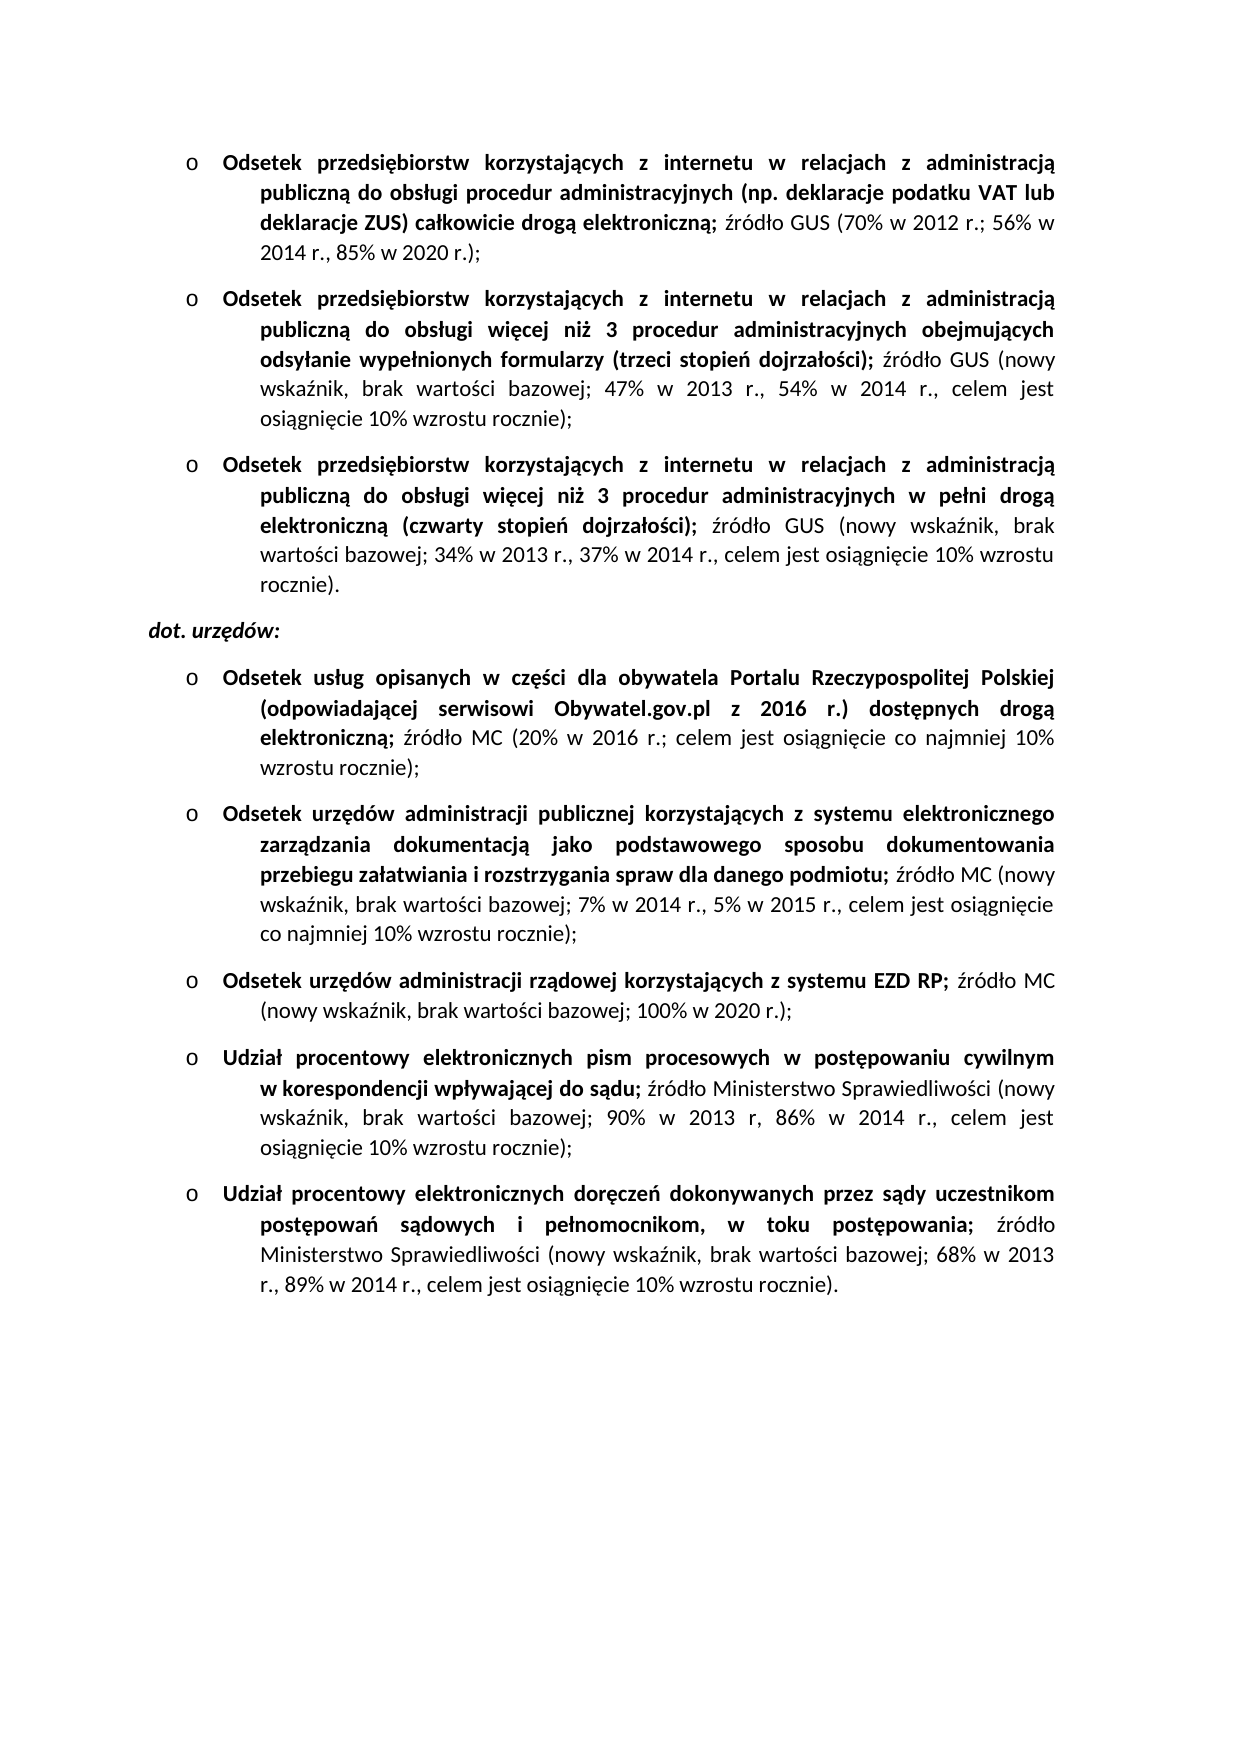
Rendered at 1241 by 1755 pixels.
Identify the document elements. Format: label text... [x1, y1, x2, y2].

list Odsetek usług opisanych w części dla obywatela Portalu Rzeczypospolitej Polskiej (odpowiadającej serwisowi Obywatel.gov.pl z 2016 r.) dostępnych drogą elektroniczną; źródło MC (20% w 2016 r.; celem jest osiągnięcie co najmniej 10% wzrostu rocznie); [185, 663, 1056, 781]
list Odsetek przedsiębiorstw korzystających z internetu w relacjach z administracją publiczną do obsługi procedur administracyjnych (np. deklaracje podatku VAT lub deklaracje ZUS) całkowicie drogą elektroniczną; źródło GUS (70% w 2012 r.; 56% w 2014 r., 85% w 2020 r.); [185, 148, 1056, 266]
list Odsetek urzędów administracji rządowej korzystających z systemu EZD RP; źródło MC (nowy wskaźnik, brak wartości bazowej; 100% w 2020 r.); [185, 966, 1056, 1025]
list Udział procentowy elektronicznych doręczeń dokonywanych przez sądy uczestnikom postępowań sądowych i pełnomocnikom, w toku postępowania; źródło Ministerstwo Sprawiedliwości (nowy wskaźnik, brak wartości bazowej; 68% w 2013 r., 89% w 2014 r., celem jest osiągnięcie 10% wzrostu rocznie). [185, 1179, 1056, 1298]
list Odsetek przedsiębiorstw korzystających z internetu w relacjach z administracją publiczną do obsługi więcej niż 3 procedur administracyjnych obejmujących odsyłanie wypełnionych formularzy (trzeci stopień dojrzałości); źródło GUS (nowy wskaźnik, brak wartości bazowej; 47% w 2013 r., 54% w 2014 r., celem jest osiągnięcie 10% wzrostu rocznie); [185, 284, 1056, 432]
list Udział procentowy elektronicznych pism procesowych w postępowaniu cywilnym w korespondencji wpływającej do sądu; źródło Ministerstwo Sprawiedliwości (nowy wskaźnik, brak wartości bazowej; 90% w 2013 r, 86% w 2014 r., celem jest osiągnięcie 10% wzrostu rocznie); [185, 1043, 1056, 1161]
list Odsetek urzędów administracji publicznej korzystających z systemu elektronicznego zarządzania dokumentacją jako podstawowego sposobu dokumentowania przebiegu załatwiania i rozstrzygania spraw dla danego podmiotu; źródło MC (nowy wskaźnik, brak wartości bazowej; 7% w 2014 r., 5% w 2015 r., celem jest osiągnięcie co najmniej 10% wzrostu rocznie); [185, 799, 1056, 947]
text dot. urzędów: [148, 617, 1056, 645]
list Odsetek przedsiębiorstw korzystających z internetu w relacjach z administracją publiczną do obsługi więcej niż 3 procedur administracyjnych w pełni drogą elektroniczną (czwarty stopień dojrzałości); źródło GUS (nowy wskaźnik, brak wartości bazowej; 34% w 2013 r., 37% w 2014 r., celem jest osiągnięcie 10% wzrostu rocznie). [185, 450, 1056, 598]
